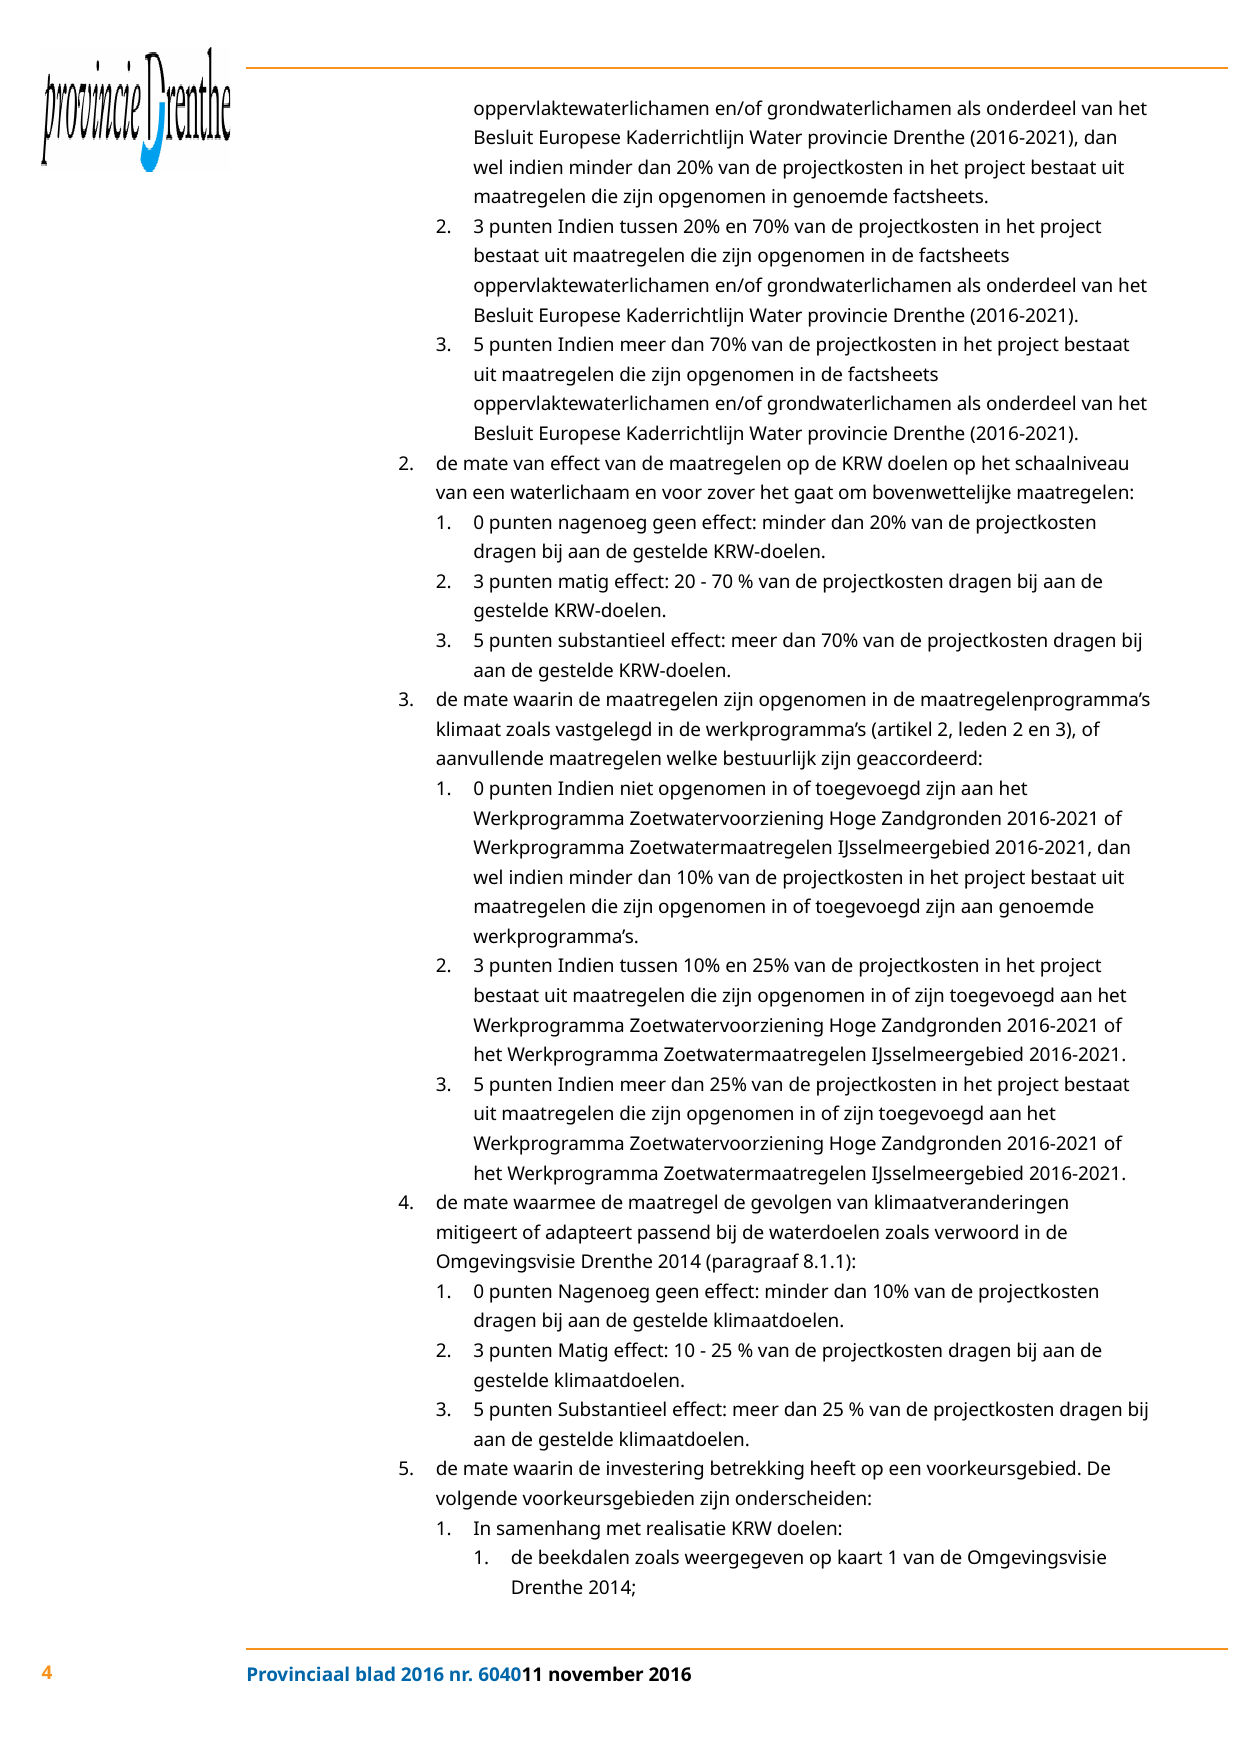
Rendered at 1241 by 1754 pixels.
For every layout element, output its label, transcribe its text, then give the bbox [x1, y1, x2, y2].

list 0 punten Nagenoeg geen effect: minder dan 10% van de projectkosten dragen bij aan de gestelde klimaatdoelen. [436, 1278, 1152, 1333]
list 5 punten Indien meer dan 70% van de projectkosten in het project bestaat uit maatregelen die zijn opgenomen in de factsheets oppervlaktewaterlichamen en/of grondwaterlichamen als onderdeel van het Besluit Europese Kaderrichtlijn Water provincie Drenthe (2016-2021). [436, 331, 1152, 446]
list 0 punten Indien niet opgenomen in of toegevoegd zijn aan het Werkprogramma Zoetwatervoorziening Hoge Zandgronden 2016-2021 of Werkprogramma Zoetwatermaatregelen IJsselmeergebied 2016-2021, dan wel indien minder dan 10% van de projectkosten in het project bestaat uit maatregelen die zijn opgenomen in of toegevoegd zijn aan genoemde werkprogramma’s. [436, 775, 1152, 949]
list de mate waarin de maatregelen zijn opgenomen in de maatregelenprogramma’s klimaat zoals vastgelegd in de werkprogramma’s (artikel 2, leden 2 en 3), of aanvullende maatregelen welke bestuurlijk zijn geaccordeerd: [398, 686, 1152, 771]
list de mate van effect van de maatregelen op de KRW doelen op het schaalniveau van een waterlichaam en voor zover het gaat om bovenwettelijke maatregelen: [398, 450, 1152, 505]
picture [41, 47, 231, 172]
list 3 punten matig effect: 20 - 70 % van de projectkosten dragen bij aan de gestelde KRW-doelen. [436, 568, 1152, 623]
list 3 punten Indien tussen 20% en 70% van de projectkosten in het project bestaat uit maatregelen die zijn opgenomen in de factsheets oppervlaktewaterlichamen en/of grondwaterlichamen als onderdeel van het Besluit Europese Kaderrichtlijn Water provincie Drenthe (2016-2021). [436, 213, 1152, 328]
list 3 punten Indien tussen 10% en 25% van de projectkosten in het project bestaat uit maatregelen die zijn opgenomen in of zijn toegevoegd aan het Werkprogramma Zoetwatervoorziening Hoge Zandgronden 2016-2021 of het Werkprogramma Zoetwatermaatregelen IJsselmeergebied 2016-2021. [436, 953, 1152, 1067]
list de mate waarin de investering betrekking heeft op een voorkeursgebied. De volgende voorkeursgebieden zijn onderscheiden: [398, 1456, 1152, 1511]
list 5 punten substantieel effect: meer dan 70% van de projectkosten dragen bij aan de gestelde KRW-doelen. [436, 627, 1152, 683]
list 0 punten nagenoeg geen effect: minder dan 20% van de projectkosten dragen bij aan de gestelde KRW-doelen. [436, 509, 1152, 564]
list de beekdalen zoals weergegeven op kaart 1 van de Omgevingsvisie Drenthe 2014; [473, 1544, 1152, 1600]
list In samenhang met realisatie KRW doelen: [436, 1515, 1152, 1541]
list 3 punten Matig effect: 10 - 25 % van de projectkosten dragen bij aan de gestelde klimaatdoelen. [436, 1337, 1152, 1393]
list oppervlaktewaterlichamen en/of grondwaterlichamen als onderdeel van het Besluit Europese Kaderrichtlijn Water provincie Drenthe (2016-2021), dan wel indien minder dan 20% van de projectkosten in het project bestaat uit maatregelen die zijn opgenomen in genoemde factsheets. [436, 95, 1152, 209]
list 5 punten Substantieel effect: meer dan 25 % van de projectkosten dragen bij aan de gestelde klimaatdoelen. [436, 1396, 1152, 1452]
list de mate waarmee de maatregel de gevolgen van klimaatveranderingen mitigeert of adapteert passend bij de waterdoelen zoals verwoord in de Omgevingsvisie Drenthe 2014 (paragraaf 8.1.1): [398, 1189, 1152, 1274]
list 5 punten Indien meer dan 25% van de projectkosten in het project bestaat uit maatregelen die zijn opgenomen in of zijn toegevoegd aan het Werkprogramma Zoetwatervoorziening Hoge Zandgronden 2016-2021 of het Werkprogramma Zoetwatermaatregelen IJsselmeergebied 2016-2021. [436, 1071, 1152, 1186]
